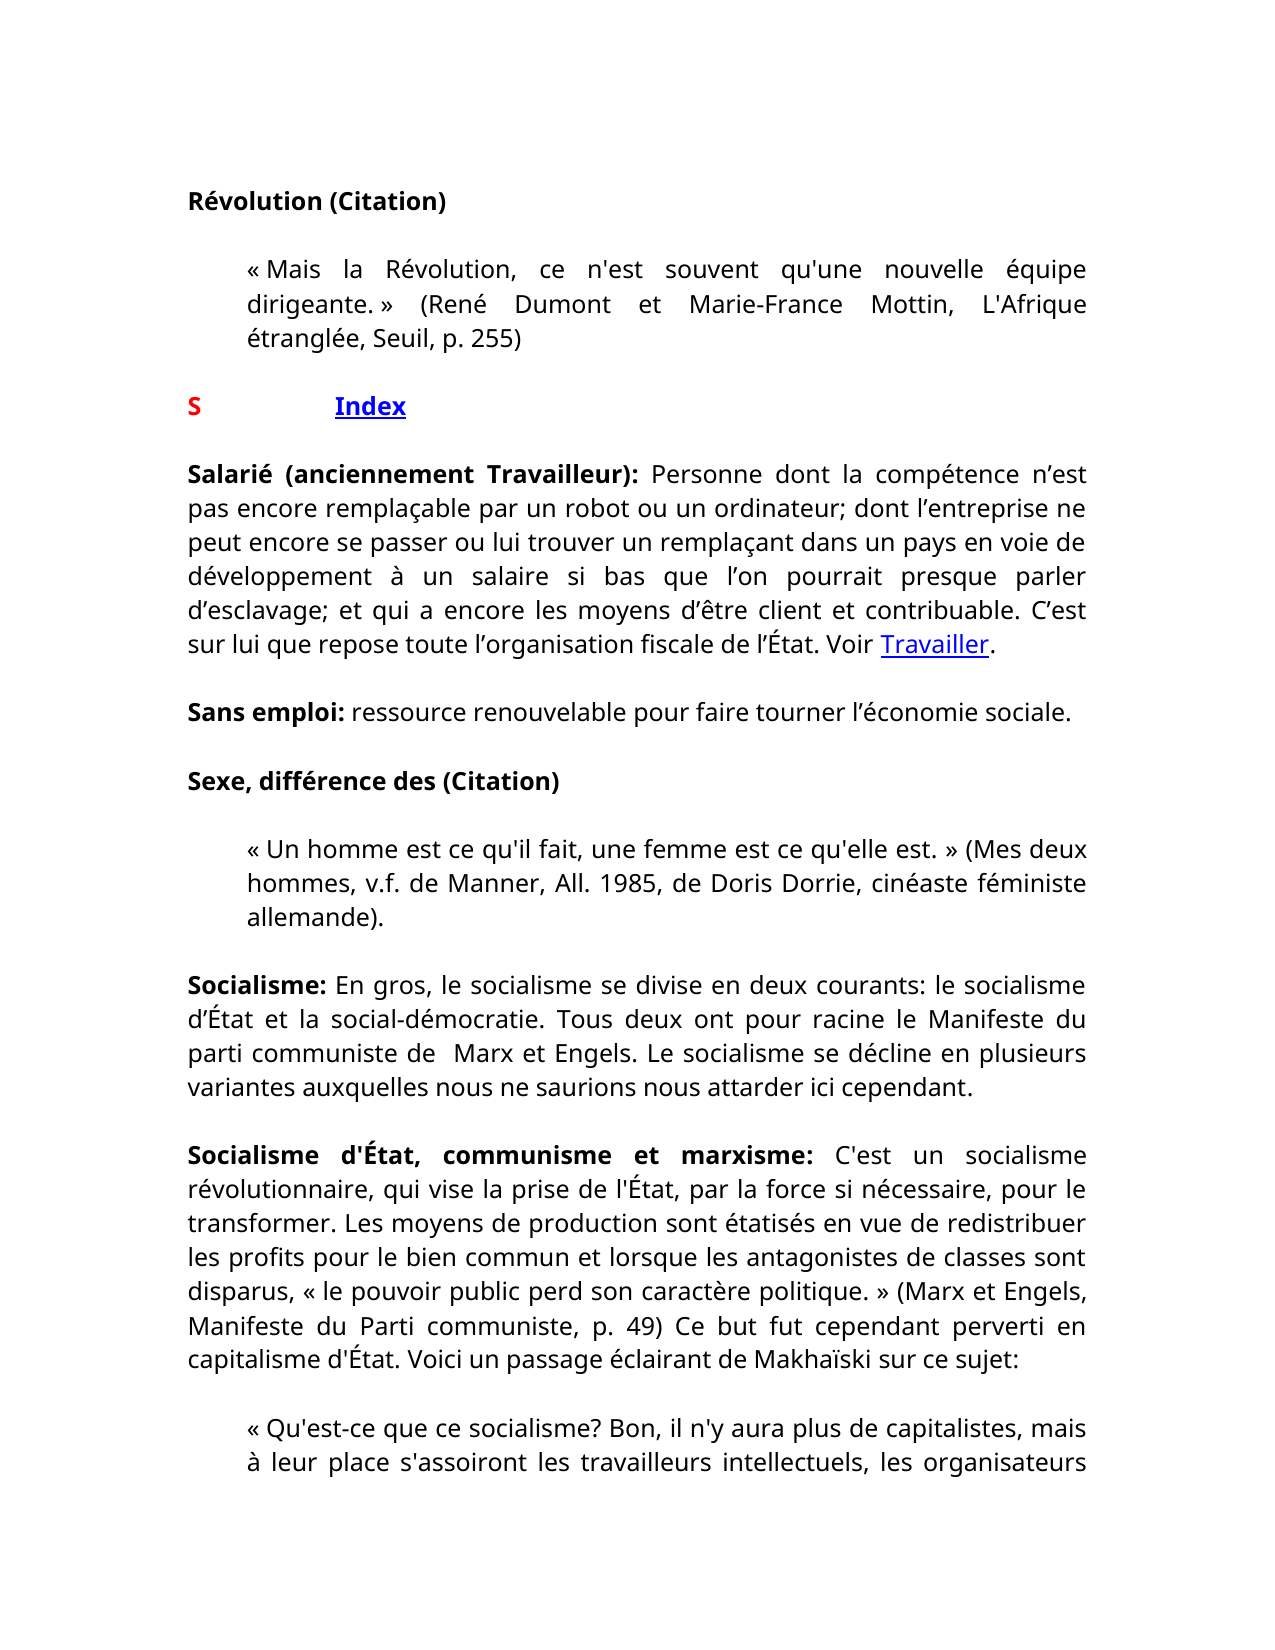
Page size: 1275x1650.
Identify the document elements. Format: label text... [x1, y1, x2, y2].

text « Un homme est ce qu'il fait, une femme est ce qu'elle est. » (Mes deux hommes, v.f. de Manner, All. 1985, de Doris Dorrie, cinéaste féministe allemande). [247, 831, 1087, 933]
text Socialisme: En gros, le socialisme se divise en deux courants: le socialisme d’État et la social-démocratie. Tous deux ont pour racine le Manifeste du parti communiste de Marx et Engels. Le socialisme se décline en plusieurs variantes auxquelles nous ne saurions nous attarder ici cependant. [187, 967, 1087, 1104]
text « Qu'est-ce que ce socialisme? Bon, il n'y aura plus de capitalistes, mais à leur place s'assoiront les travailleurs intellectuels, les organisateurs [247, 1410, 1087, 1478]
text S Index [187, 388, 1087, 422]
text « Mais la Révolution, ce n'est souvent qu'une nouvelle équipe dirigeante. » (René Dumont et Marie-France Mottin, L'Afrique étranglée, Seuil, p. 255) [247, 252, 1087, 354]
text Sexe, différence des (Citation) [187, 763, 1087, 797]
text Socialisme d'État, communisme et marxisme: C'est un socialisme révolutionnaire, qui vise la prise de l'État, par la force si nécessaire, pour le transformer. Les moyens de production sont étatisés en vue de redistribuer les profits pour le bien commun et lorsque les antagonistes de classes sont disparus, « le pouvoir public perd son caractère politique. » (Marx et Engels, Manifeste du Parti communiste, p. 49) Ce but fut cependant perverti en capitalisme d'État. Voici un passage éclairant de Makhaïski sur ce sujet: [187, 1138, 1087, 1376]
text Sans emploi: ressource renouvelable pour faire tourner l’économie sociale. [187, 695, 1087, 729]
text Salarié (anciennement Travailleur): Personne dont la compétence n’est pas encore remplaçable par un robot ou un ordinateur; dont l’entreprise ne peut encore se passer ou lui trouver un remplaçant dans un pays en voie de développement à un salaire si bas que l’on pourrait presque parler d’esclavage; et qui a encore les moyens d’être client et contribuable. C’est sur lui que repose toute l’organisation fiscale de l’État. Voir Travailler. [187, 457, 1087, 661]
text Révolution (Citation) [187, 184, 1087, 218]
